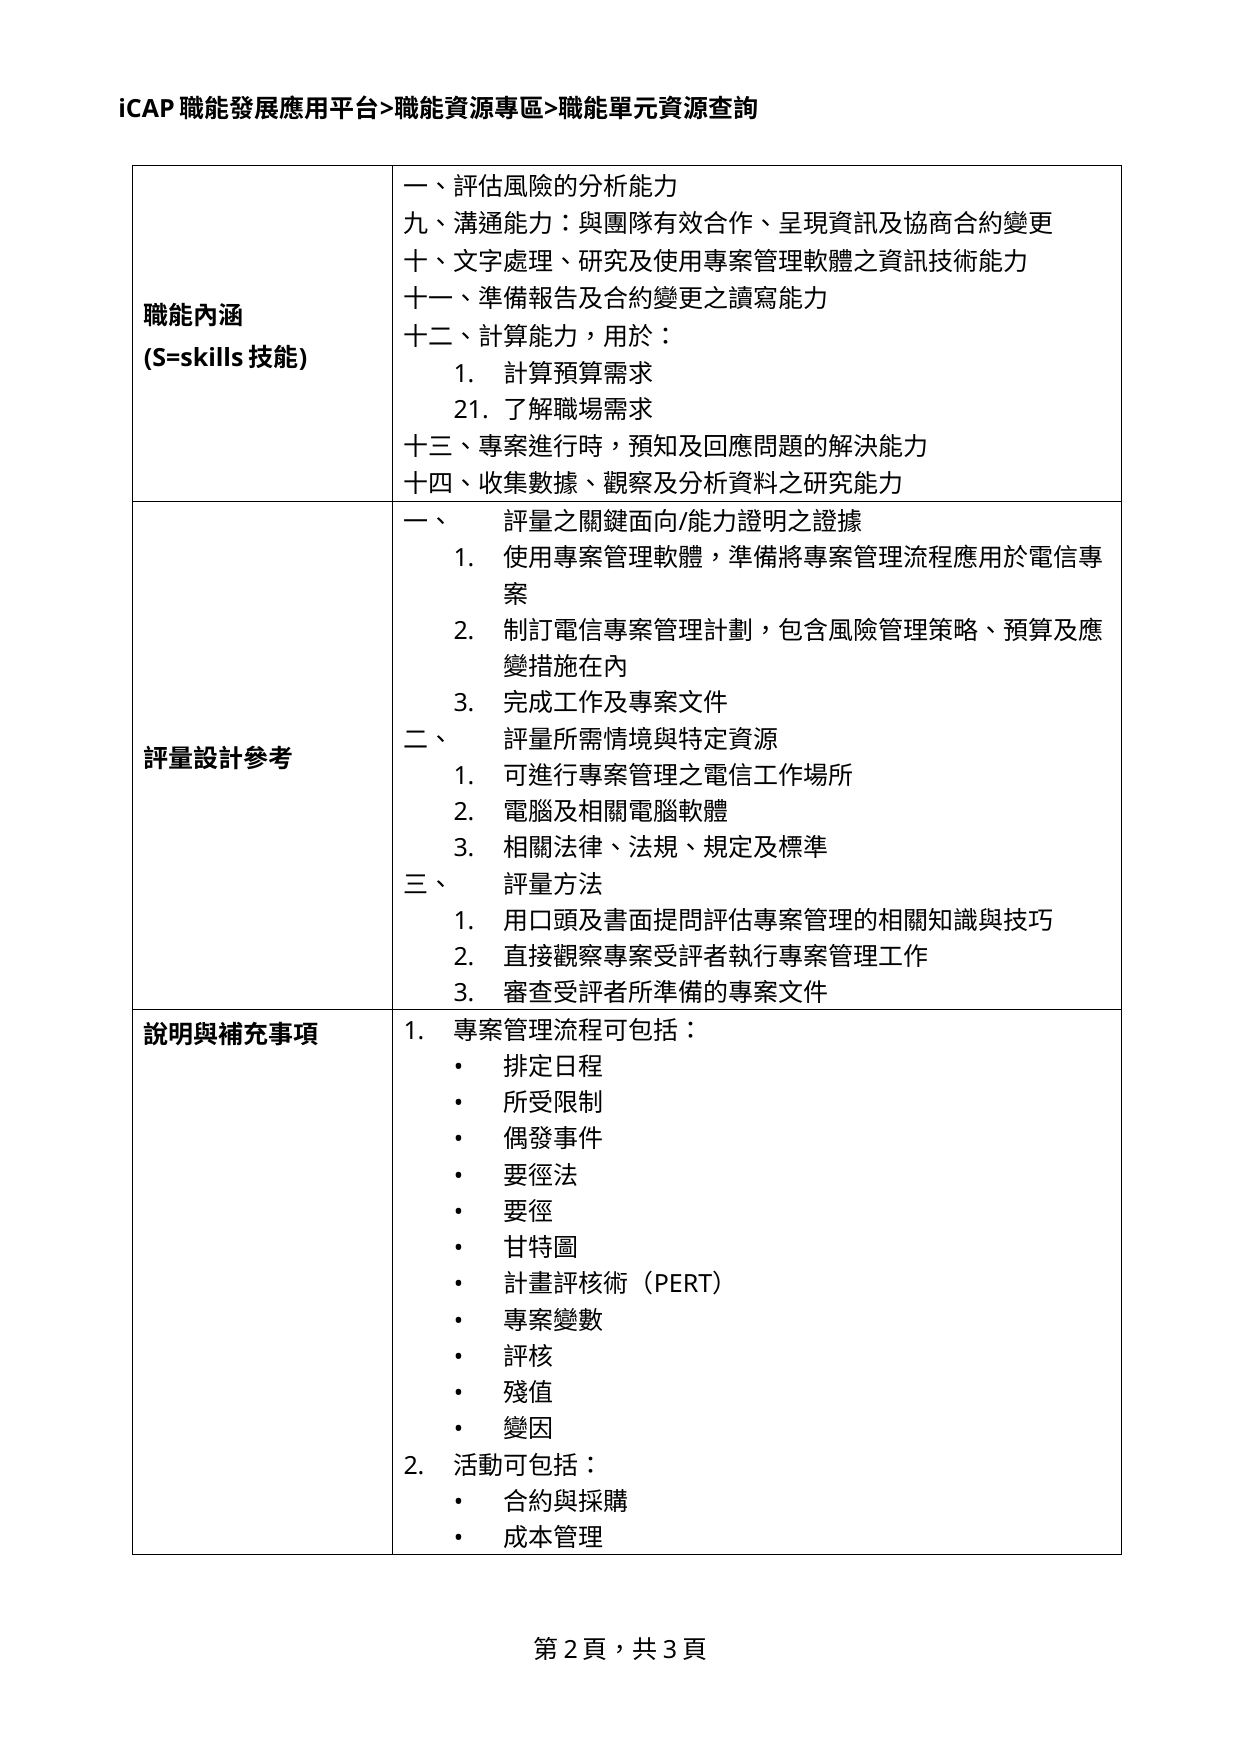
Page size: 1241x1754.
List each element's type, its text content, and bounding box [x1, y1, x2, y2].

table_cell 職能內涵 (S=skills技能) [133, 166, 392, 501]
table_cell 評量設計參考 [133, 502, 392, 1009]
table_cell 評量之關鍵面向/能力證明之證據 使用專案管理軟體，準備將專案管理流程應用於電信專案 制訂電信專案管理計劃，包含風險管理策略、預算及應變措施在內 完成工作及專案文件 評量所需情境與特定資源 可進行專案管理之電信工作場所 電腦及相關電腦軟體 相關法律、法規、規定及標準 評量方法 用口頭及書面提問評估專案管理的相關知識與技巧 直接觀察專案受評者執行專案管理工作 審查受評者所準備的專案文件 [393, 502, 1121, 1009]
table_cell 說明與補充事項 [133, 1010, 392, 1554]
table_cell 專案管理流程可包括： 排定日程 所受限制 偶發事件 要徑法 要徑 甘特圖 計畫評核術（PERT） 專案變數 評核 殘值 變因 活動可包括： 合約與採購 成本管理 人力資源管理 專案溝通方法 專案追蹤 品質 風險 範圍 時間管理 偶發事件可包括： 增加的人員數量 重新安裝 零件置換 工作調整 [393, 1010, 1121, 1554]
table_cell 評估風險的分析能力 溝通能力：與團隊有效合作、呈現資訊及協商合約變更 文字處理、研究及使用專案管理軟體之資訊技術能力 準備報告及合約變更之讀寫能力 計算能力，用於： 計算預算需求 了解職場需求 專案進行時，預知及回應問題的解決能力 收集數據、觀察及分析資料之研究能力 [393, 166, 1121, 501]
